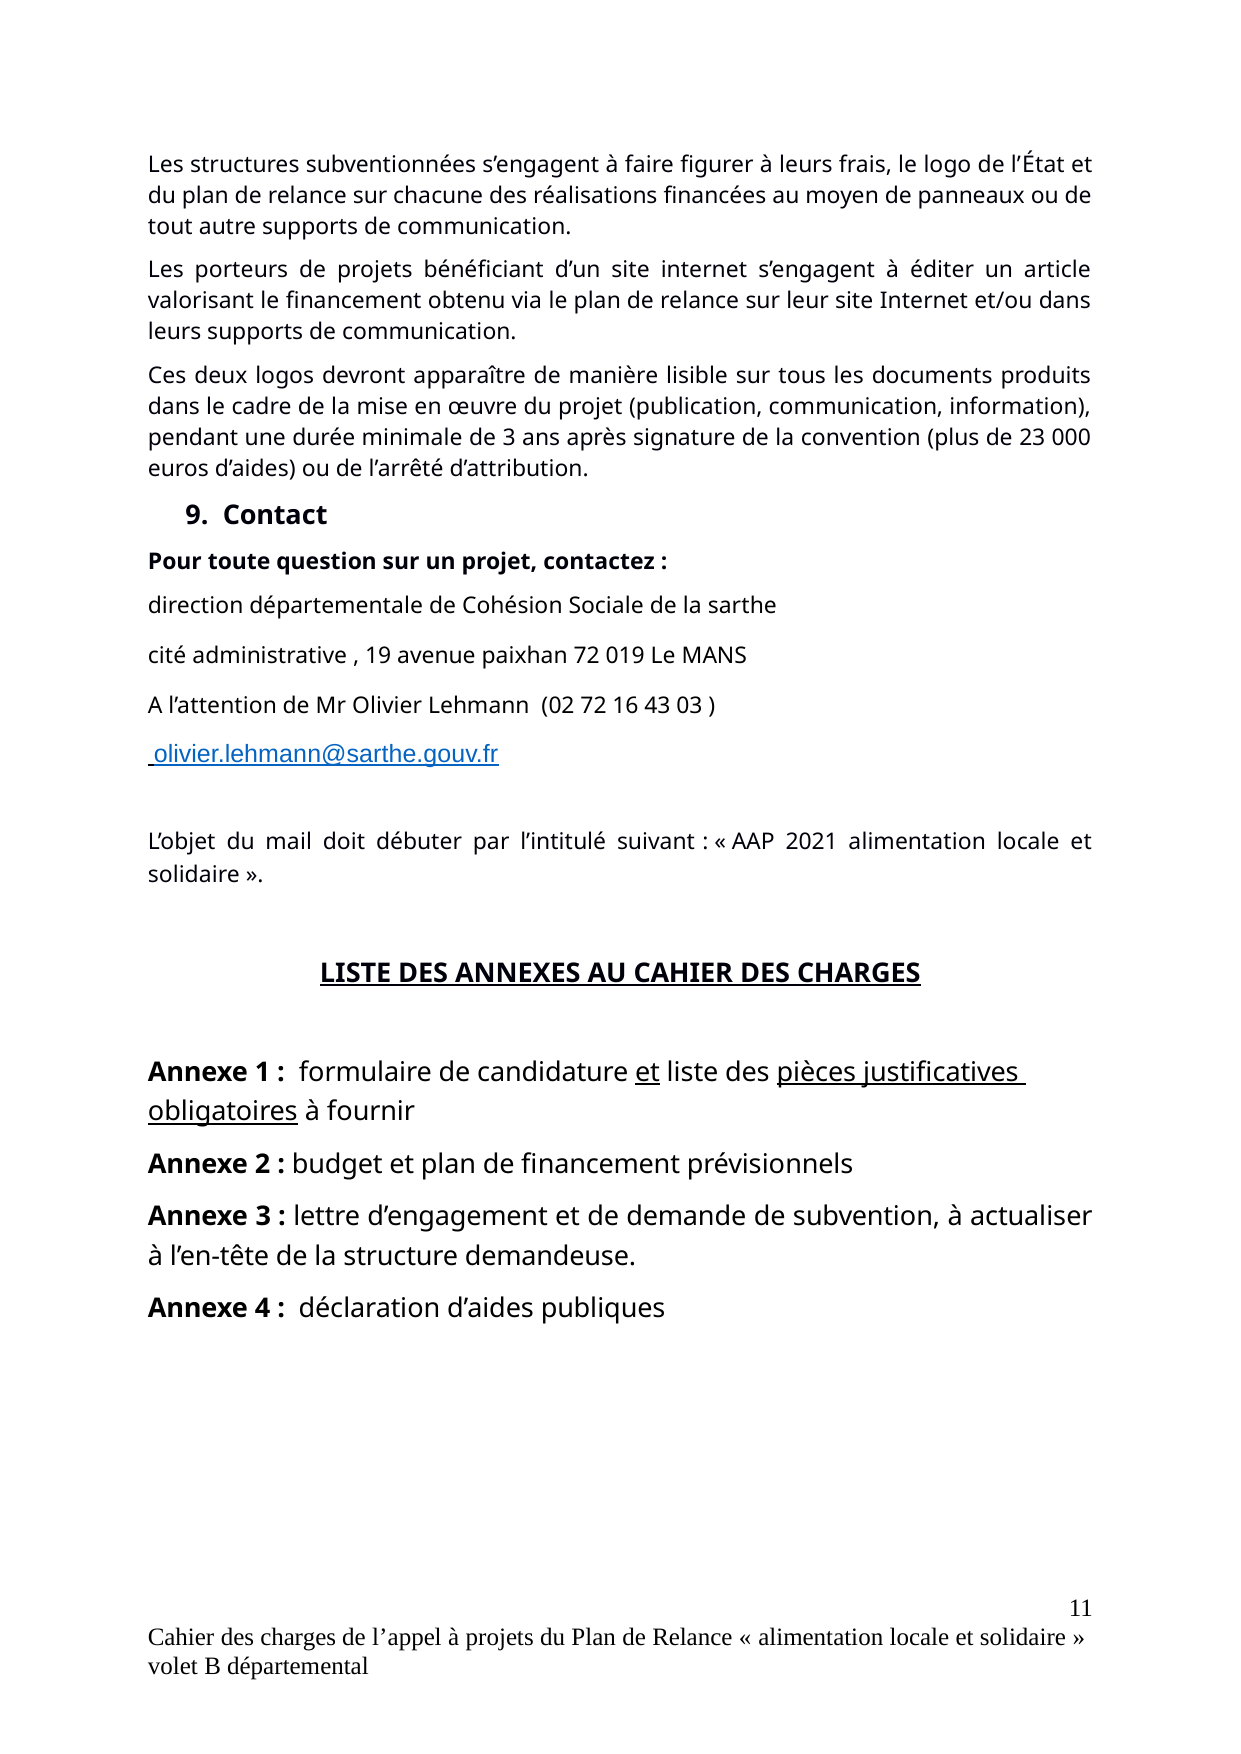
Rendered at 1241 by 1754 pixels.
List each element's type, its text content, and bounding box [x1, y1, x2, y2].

text Annexe 2 : budget et plan de financement prévisionnels [148, 1144, 1093, 1181]
text Les porteurs de projets bénéficiant d’un site internet s’engagent à éditer un article valorisant le financement obtenu via le plan de relance sur leur site Internet et/ou dans leurs supports de communication. [148, 253, 1093, 346]
text cité administrative , 19 avenue paixhan 72 019 Le MANS [148, 639, 1093, 670]
list Contact [185, 496, 1093, 532]
text direction départementale de Cohésion Sociale de la sarthe [148, 588, 1093, 619]
text Annexe 3 : lettre d’engagement et de demande de subvention, à actualiser à l’en-tête de la structure demandeuse. [148, 1197, 1093, 1273]
text Ces deux logos devront apparaître de manière lisible sur tous les documents produits dans le cadre de la mise en œuvre du projet (publication, communication, information), pendant une durée minimale de 3 ans après signature de la convention (plus de 23 000 euros d’aides) ou de l’arrêté d’attribution. [148, 359, 1093, 483]
text L’objet du mail doit débuter par l’intitulé suivant : « AAP 2021 alimentation locale et solidaire ». [148, 825, 1093, 889]
text Les structures subventionnées s’engagent à faire figurer à leurs frais, le logo de l’État et du plan de relance sur chacune des réalisations financées au moyen de panneaux ou de tout autre supports de communication. [148, 148, 1093, 241]
text A l’attention de Mr Olivier Lehmann (02 72 16 43 03 ) [148, 689, 1093, 720]
text LISTE DES ANNEXES AU CAHIER DES CHARGES [148, 953, 1093, 990]
text Annexe 4 : déclaration d’aides publiques [148, 1289, 1093, 1326]
text Pour toute question sur un projet, contactez : [148, 545, 1093, 576]
text olivier.lehmann@sarthe.gouv.fr [148, 739, 1093, 768]
text Annexe 1 : formulaire de candidature et liste des pièces justificatives obligatoires à fournir [148, 1052, 1093, 1129]
